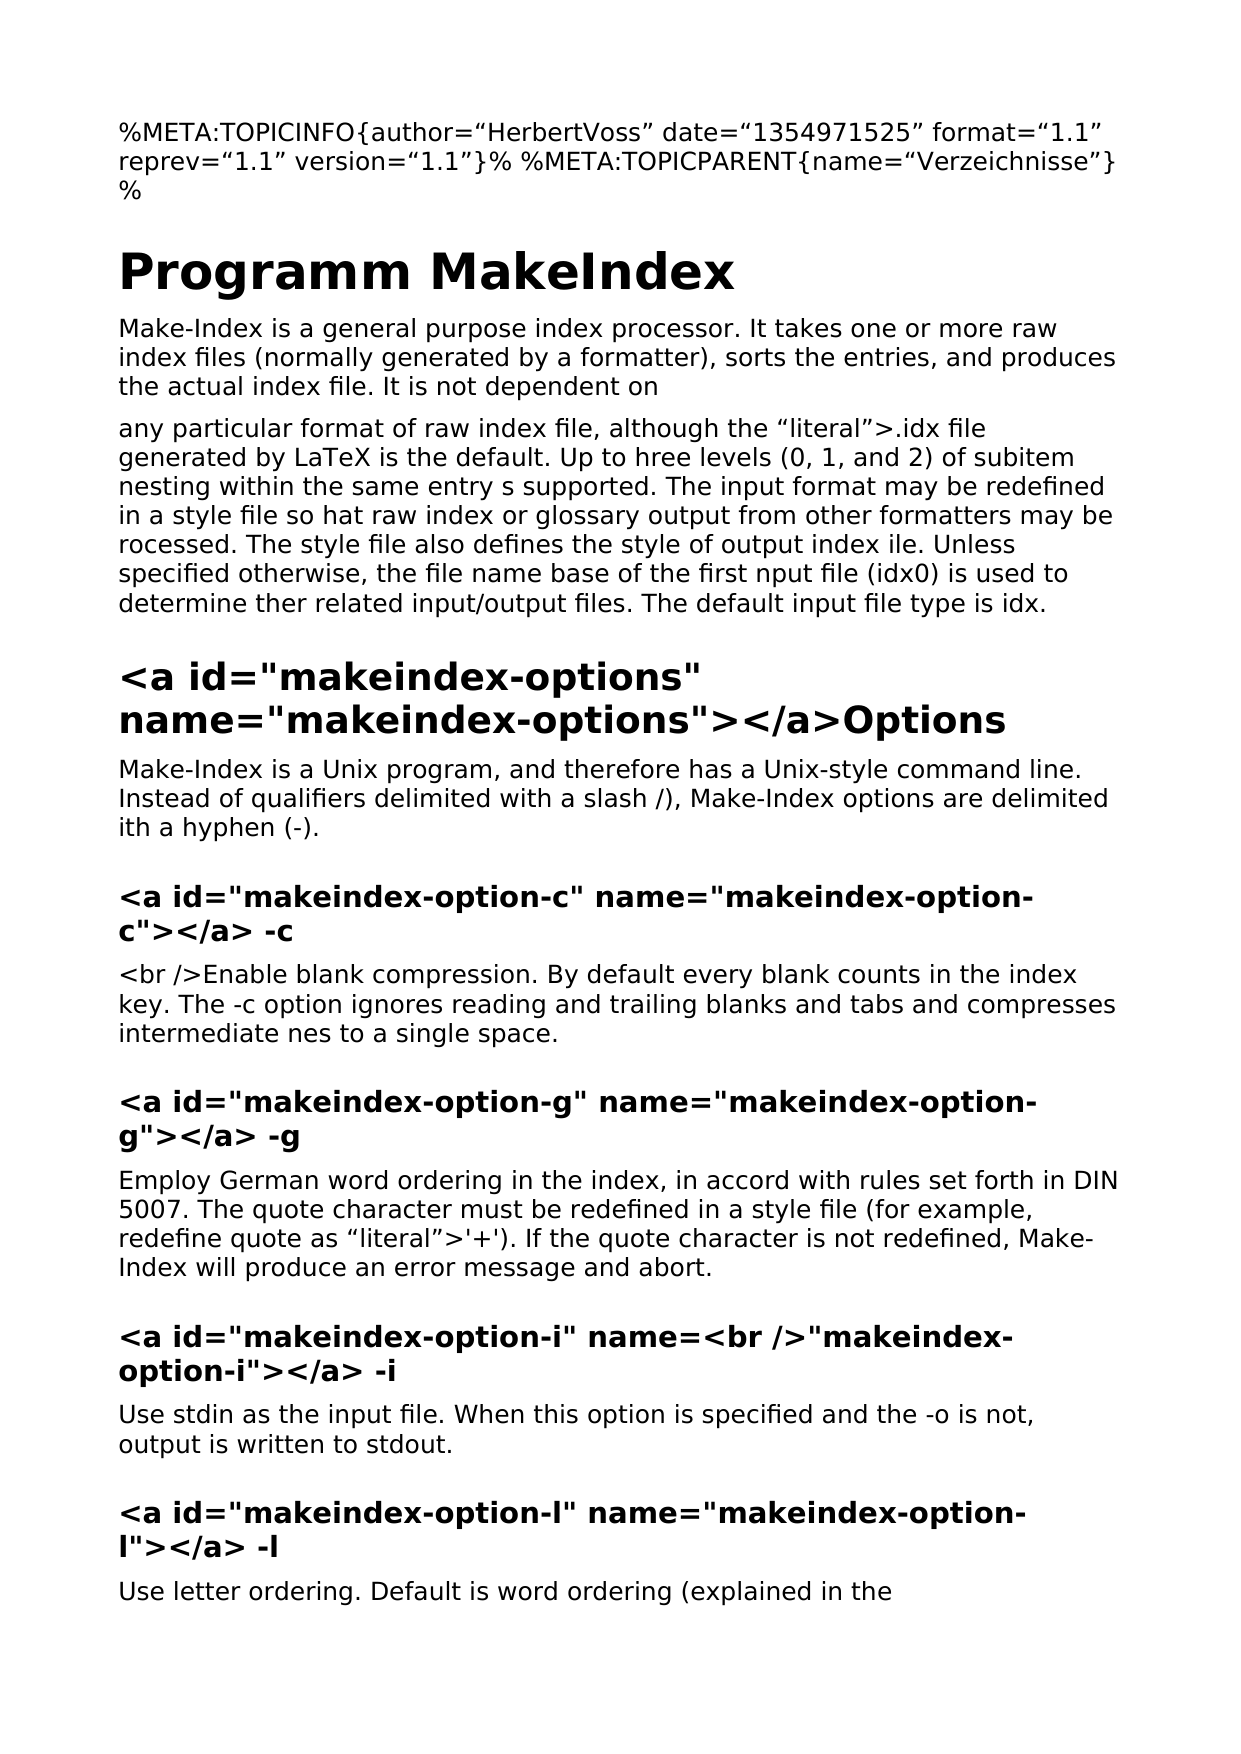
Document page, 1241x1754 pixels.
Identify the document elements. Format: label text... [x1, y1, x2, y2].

text Use stdin as the input file. When this option is specified and the -o is not, output is written to stdout. [118, 1401, 1122, 1459]
subtitle Programm MakeIndex [118, 243, 1122, 301]
subtitle <a id="makeindex-option-g" name="makeindex-option-g"></a> -g [118, 1086, 1122, 1154]
text <br />Enable blank compression. By default every blank counts in the index key. The -c option ignores reading and trailing blanks and tabs and compresses intermediate nes to a single space. [118, 961, 1122, 1048]
subtitle <a id="makeindex-option-c" name="makeindex-option-c"></a> -c [118, 880, 1122, 948]
text Use letter ordering. Default is word ordering (explained in the [118, 1577, 1122, 1606]
text Make-Index is a general purpose index processor. It takes one or more raw index files (normally generated by a formatter), sorts the entries, and produces the actual index file. It is not dependent on [118, 314, 1122, 401]
text Employ German word ordering in the index, in accord with rules set forth in DIN 5007. The quote character must be redefined in a style file (for example, redefine quote as “literal”>'+'). If the quote character is not redefined, Make-Index will produce an error message and abort. [118, 1166, 1122, 1283]
text Make-Index is a Unix program, and therefore has a Unix-style command line. Instead of qualifiers delimited with a slash /), Make-Index options are delimited ith a hyphen (-). [118, 755, 1122, 843]
subtitle <a id="makeindex-option-i" name=<br />"makeindex-option-i"></a> -i [118, 1320, 1122, 1388]
subtitle <a id="makeindex-options" name="makeindex-options"></a>Options [118, 656, 1122, 743]
text %META:TOPICINFO{author=“HerbertVoss” date=“1354971525” format=“1.1” reprev=“1.1” version=“1.1”}% %META:TOPICPARENT{name=“Verzeichnisse”}% [118, 118, 1122, 206]
text any particular format of raw index file, although the “literal”>.idx file generated by LaTeX is the default. Up to hree levels (0, 1, and 2) of subitem nesting within the same entry s supported. The input format may be redefined in a style file so hat raw index or glossary output from other formatters may be rocessed. The style file also defines the style of output index ile. Unless specified otherwise, the file name base of the first nput file (idx0) is used to determine ther related input/output files. The default input file type is idx. [118, 414, 1122, 618]
subtitle <a id="makeindex-option-l" name="makeindex-option-l"></a> -l [118, 1497, 1122, 1564]
